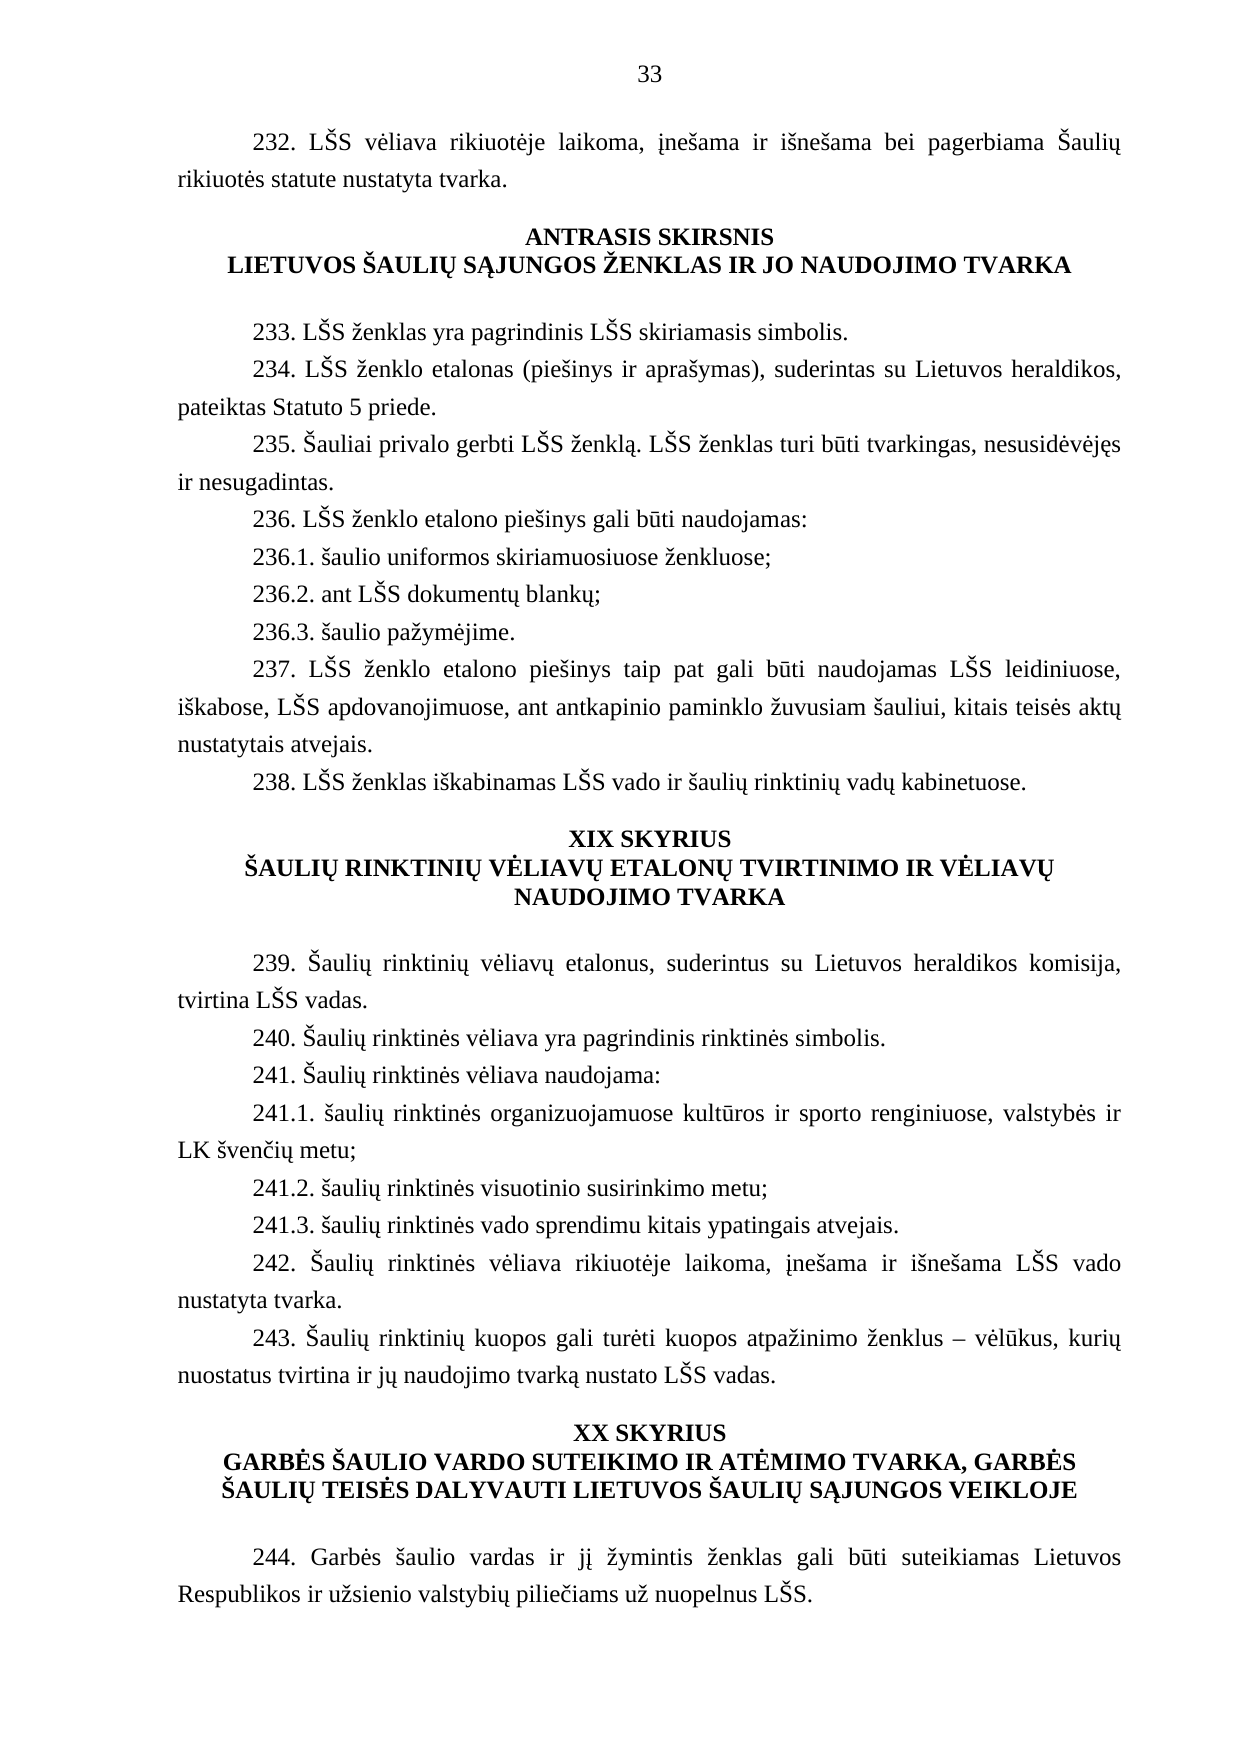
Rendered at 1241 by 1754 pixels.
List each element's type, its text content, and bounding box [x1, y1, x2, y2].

text 232. LŠS vėliava rikiuotėje laikoma, įnešama ir išnešama bei pagerbiama Šaulių rikiuotės statute nustatyta tvarka. [177, 118, 1122, 193]
text 236.2. ant LŠS dokumentų blankų; [177, 571, 1122, 608]
text 244. Garbės šaulio vardas ir jį žymintis ženklas gali būti suteikiamas Lietuvos Respublikos ir užsienio valstybių piliečiams už nuopelnus LŠS. [177, 1533, 1122, 1608]
text 236.3. šaulio pažymėjime. [177, 608, 1122, 646]
text XIX SKYRIUS [177, 824, 1122, 853]
text 237. LŠS ženklo etalono piešinys taip pat gali būti naudojamas LŠS leidiniuose, iškabose, LŠS apdovanojimuose, ant antkapinio paminklo žuvusiam šauliui, kitais teisės aktų nustatytais atvejais. [177, 646, 1122, 758]
text 236. LŠS ženklo etalono piešinys gali būti naudojamas: [177, 496, 1122, 533]
text GARBĖS ŠAULIO VARDO SUTEIKIMO IR ATĖMIMO TVARKA, GARBĖS ŠAULIŲ TEISĖS DALYVAUTI LIETUVOS ŠAULIŲ SĄJUNGOS VEIKLOJE [177, 1447, 1122, 1504]
text 241.2. šaulių rinktinės visuotinio susirinkimo metu; [177, 1164, 1122, 1202]
text 242. Šaulių rinktinės vėliava rikiuotėje laikoma, įnešama ir išnešama LŠS vado nustatyta tvarka. [177, 1239, 1122, 1314]
text 243. Šaulių rinktinių kuopos gali turėti kuopos atpažinimo ženklus – vėlūkus, kurių nuostatus tvirtina ir jų naudojimo tvarką nustato LŠS vadas. [177, 1314, 1122, 1389]
text 241. Šaulių rinktinės vėliava naudojama: [177, 1052, 1122, 1089]
text 241.1. šaulių rinktinės organizuojamuose kultūros ir sporto renginiuose, valstybės ir LK švenčių metu; [177, 1089, 1122, 1164]
text ŠAULIŲ RINKTINIŲ VĖLIAVŲ ETALONŲ TVIRTINIMO IR VĖLIAVŲ NAUDOJIMO TVARKA [177, 853, 1122, 911]
text 241.3. šaulių rinktinės vado sprendimu kitais ypatingais atvejais. [177, 1202, 1122, 1239]
text 239. Šaulių rinktinių vėliavų etalonus, suderintus su Lietuvos heraldikos komisija, tvirtina LŠS vadas. [177, 939, 1122, 1014]
text XX SKYRIUS [177, 1418, 1122, 1447]
text 236.1. šaulio uniformos skiriamuosiuose ženkluose; [177, 533, 1122, 571]
text 235. Šauliai privalo gerbti LŠS ženklą. LŠS ženklas turi būti tvarkingas, nesusidėvėjęs ir nesugadintas. [177, 421, 1122, 496]
text 234. LŠS ženklo etalonas (piešinys ir aprašymas), suderintas su Lietuvos heraldikos, pateiktas Statuto 5 priede. [177, 346, 1122, 421]
text 240. Šaulių rinktinės vėliava yra pagrindinis rinktinės simbolis. [177, 1014, 1122, 1052]
text ANTRASIS SKIRSNIS [177, 222, 1122, 251]
text 233. LŠS ženklas yra pagrindinis LŠS skiriamasis simbolis. [177, 308, 1122, 346]
text LIETUVOS ŠAULIŲ SĄJUNGOS ŽENKLAS IR JO NAUDOJIMO TVARKA [177, 251, 1122, 279]
text 238. LŠS ženklas iškabinamas LŠS vado ir šaulių rinktinių vadų kabinetuose. [177, 758, 1122, 796]
